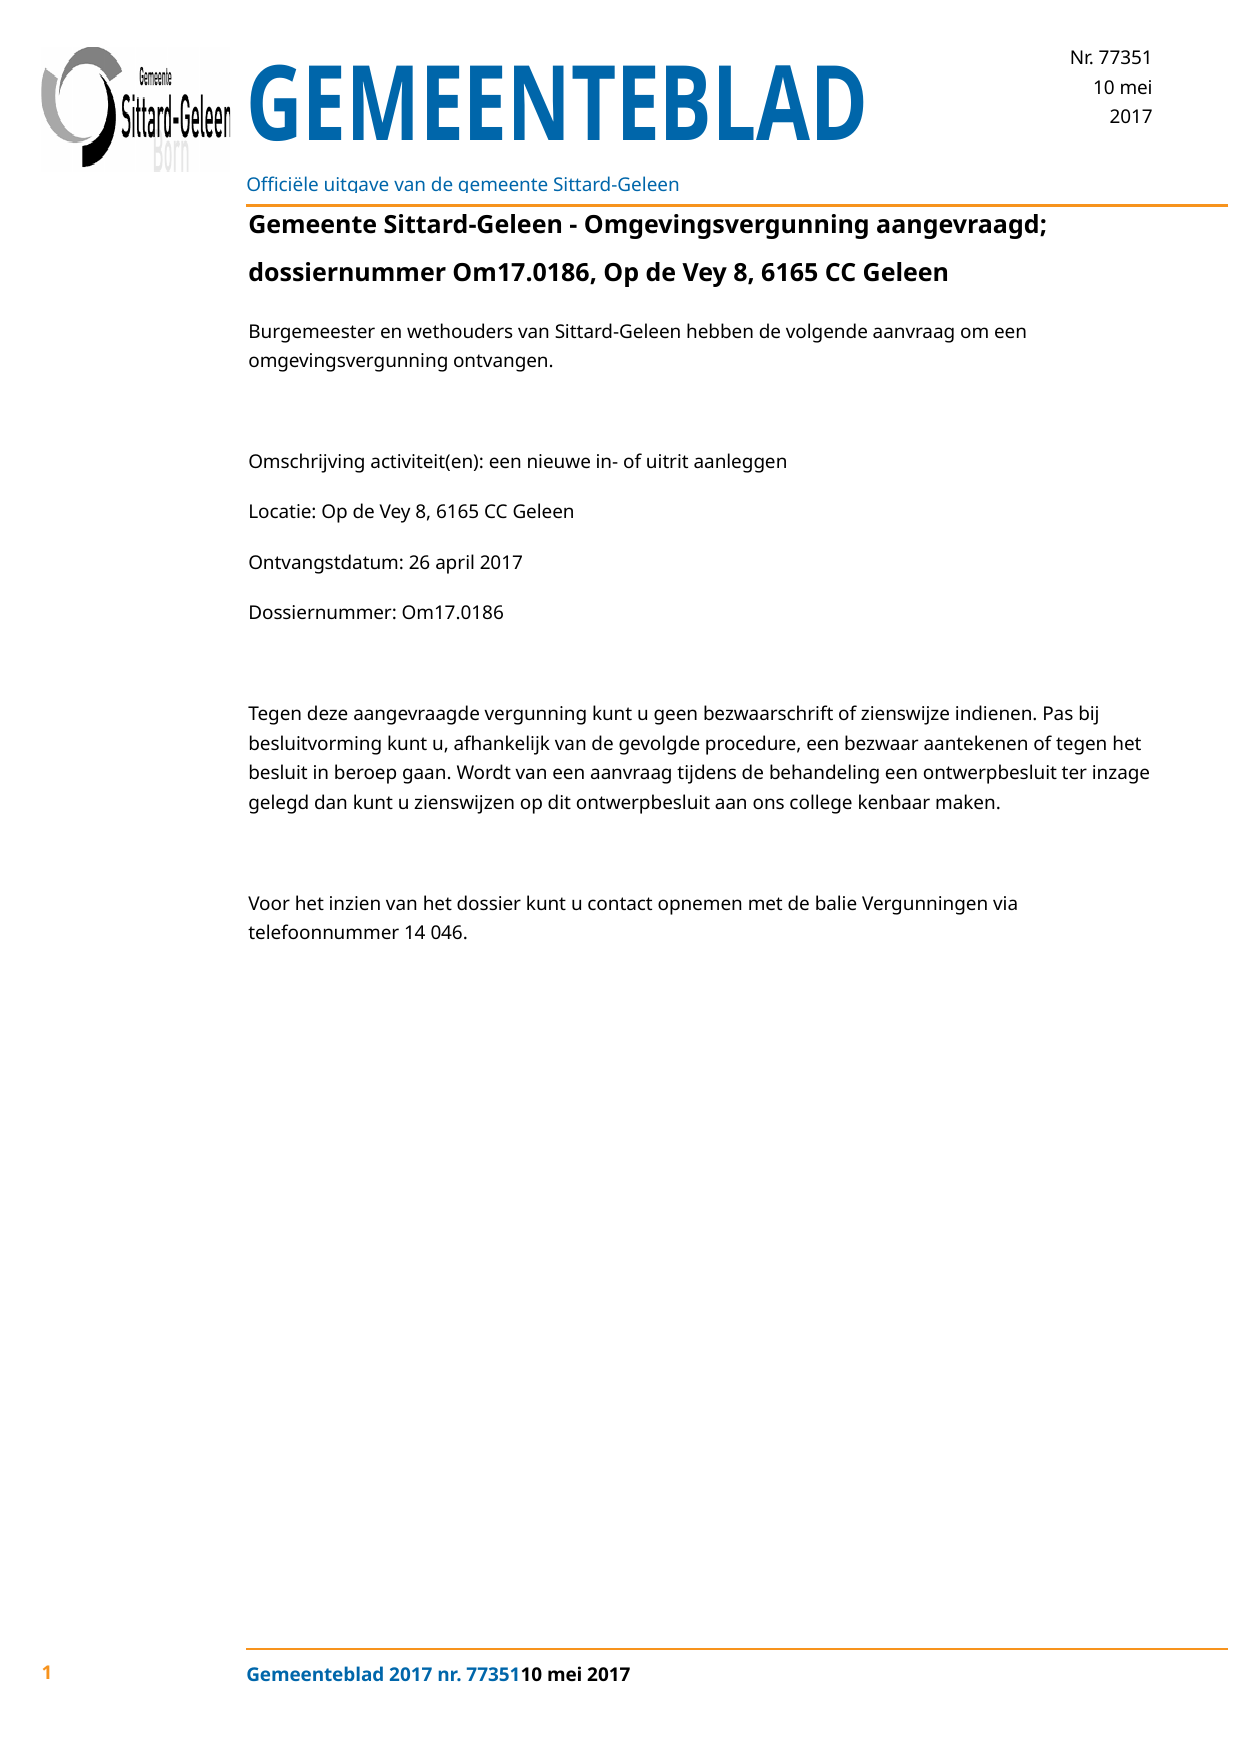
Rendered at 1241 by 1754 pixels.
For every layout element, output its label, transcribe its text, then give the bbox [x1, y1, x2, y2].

text Omschrijving activiteit(en): een nieuwe in- of uitrit aanleggen [248, 448, 1152, 474]
text Tegen deze aangevraagde vergunning kunt u geen bezwaarschrift of zienswijze indienen. Pas bij besluitvorming kunt u, afhankelijk van de gevolgde procedure, een bezwaar aantekenen of tegen het besluit in beroep gaan. Wordt van een aanvraag tijdens de behandeling een ontwerpbesluit ter inzage gelegd dan kunt u zienswijzen op dit ontwerpbesluit aan ons college kenbaar maken. [248, 700, 1152, 815]
text Gemeente Sittard-Geleen - Omgevingsvergunning aangevraagd; dossiernummer Om17.0186, Op de Vey 8, 6165 CC Geleen [248, 207, 1152, 288]
text Ontvangstdatum: 26 april 2017 [248, 549, 1152, 575]
text Burgemeester en wethouders van Sittard-Geleen hebben de volgende aanvraag om een omgevingsvergunning ontvangen. [248, 318, 1152, 373]
picture [41, 47, 231, 172]
text Dossiernummer: Om17.0186 [248, 599, 1152, 625]
text Voor het inzien van het dossier kunt u contact opnemen met de balie Vergunningen via telefoonnummer 14 046. [248, 890, 1152, 945]
text Locatie: Op de Vey 8, 6165 CC Geleen [248, 499, 1152, 524]
